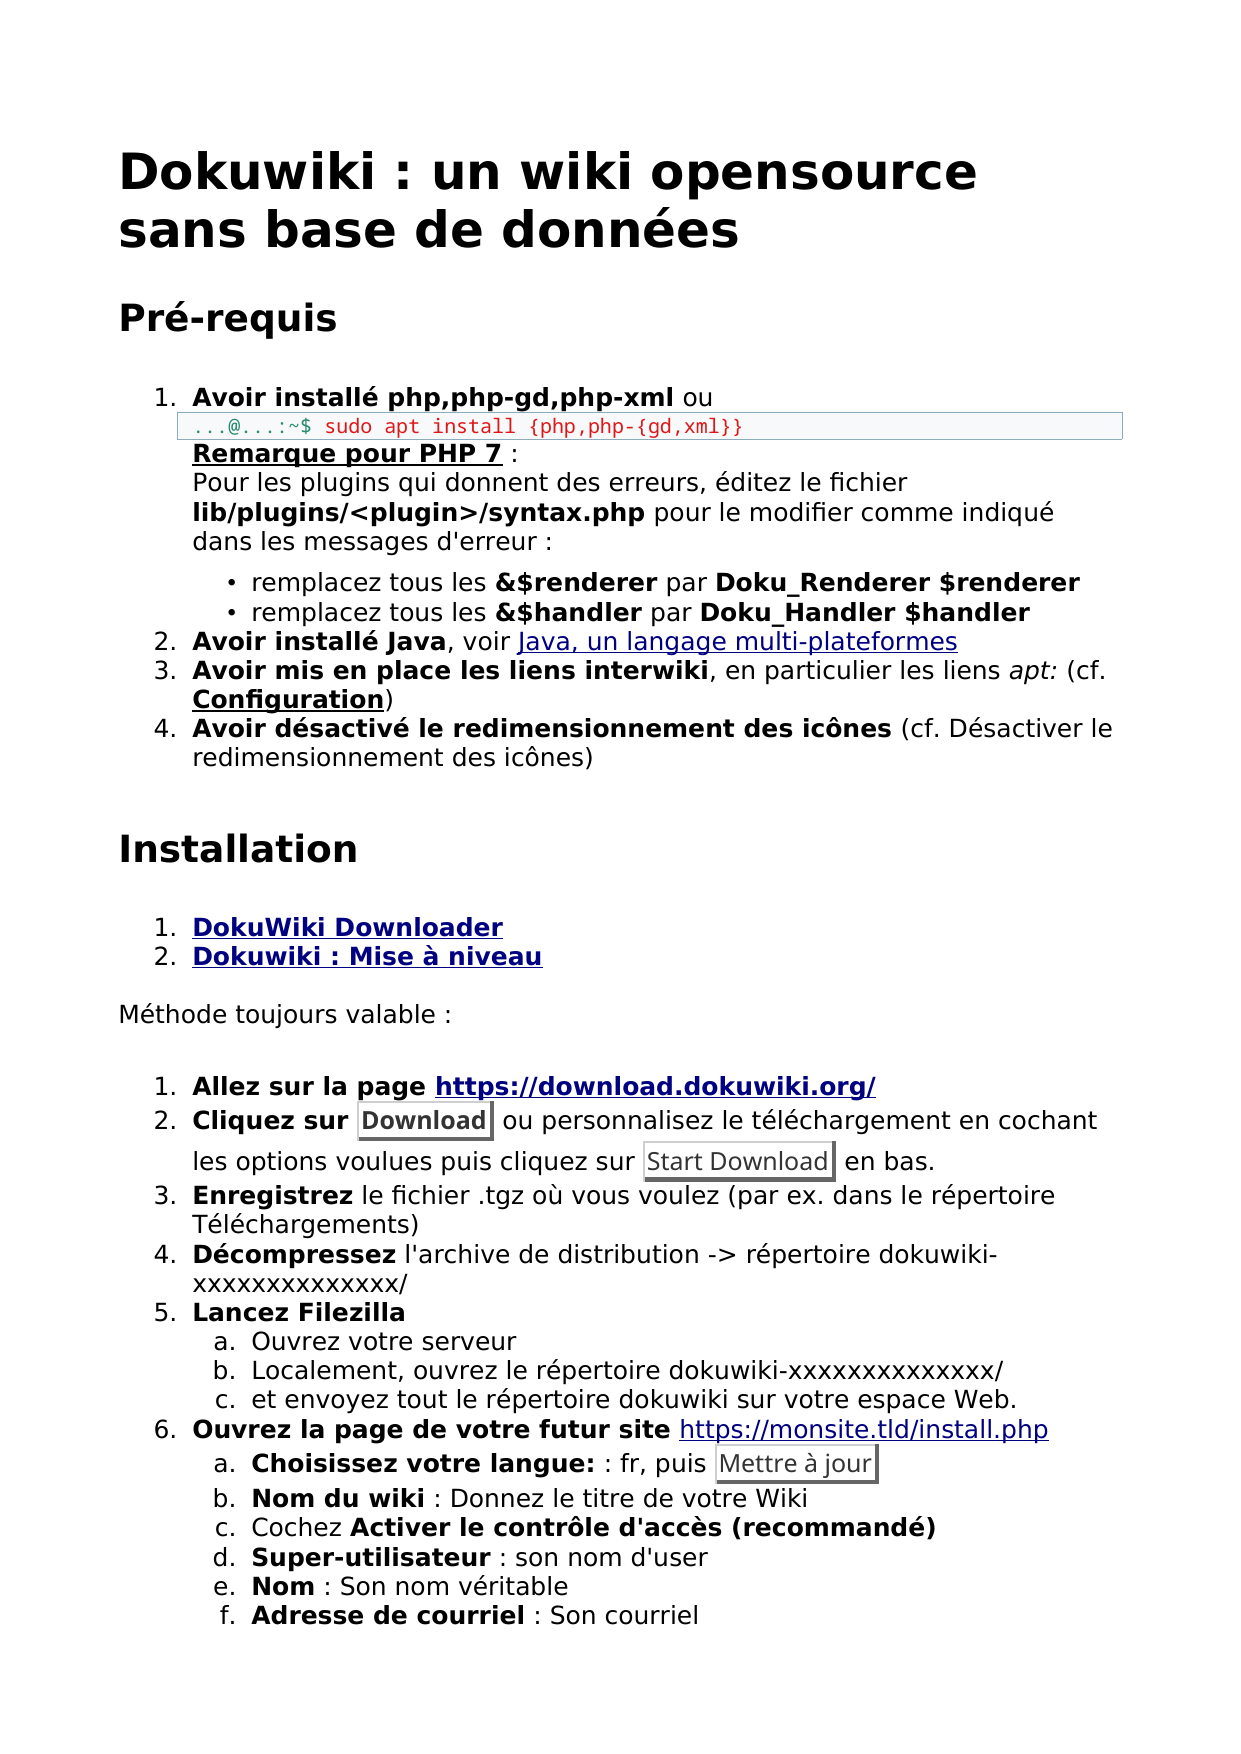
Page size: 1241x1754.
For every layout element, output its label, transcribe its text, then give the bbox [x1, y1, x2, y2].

list Remarque pour PHP 7 : Pour les plugins qui donnent des erreurs, éditez le fichier lib/plugins/<plugin>/syntax.php pour le modifier comme indiqué dans les messages d'erreur : [177, 440, 1122, 556]
subtitle Dokuwiki : un wiki opensource sans base de données [118, 143, 1122, 259]
list remplacez tous les &$handler par Doku_Handler $handler [236, 598, 1122, 627]
list Avoir installé php,php-gd,php-xml ou [177, 383, 1122, 412]
list Avoir désactivé le redimensionnement des icônes (cf. Désactiver le redimensionnement des icônes) [177, 714, 1122, 773]
list Décompressez l'archive de distribution -> répertoire dokuwiki-xxxxxxxxxxxxxx/ [177, 1240, 1122, 1298]
list Choisissez votre langue: : fr, puis Mettre à jour [236, 1444, 715, 1484]
list Nom du wiki : Donnez le titre de votre Wiki [236, 1484, 1122, 1513]
list Localement, ouvrez le répertoire dokuwiki-xxxxxxxxxxxxxx/ [236, 1357, 1122, 1386]
list Cliquez sur Download ou personnalisez le téléchargement en cochant les options voulues puis cliquez sur Start Download en bas. [177, 1101, 1122, 1182]
list Lancez Filezilla [177, 1298, 1122, 1327]
list Dokuwiki : Mise à niveau [177, 942, 1122, 971]
list Allez sur la page https://download.dokuwiki.org/ [177, 1072, 1122, 1101]
subtitle Installation [118, 827, 1122, 871]
list Nom : Son nom véritable [236, 1572, 1122, 1601]
list Ouvrez votre serveur [236, 1327, 1122, 1357]
list et envoyez tout le répertoire dokuwiki sur votre espace Web. [236, 1386, 1122, 1415]
text Méthode toujours valable : [118, 1001, 1122, 1030]
list ...@...:~$ sudo apt install {php,php-{gd,xml}} [178, 413, 1122, 439]
list Enregistrez le fichier .tgz où vous voulez (par ex. dans le répertoire Téléchargements) [177, 1182, 1122, 1240]
list Ouvrez la page de votre futur site https://monsite.tld/install.php [177, 1415, 1122, 1444]
list Avoir installé Java, voir Java, un langage multi-plateformes [177, 627, 1122, 656]
list DokuWiki Downloader [177, 913, 1122, 942]
list Super-utilisateur : son nom d'user [236, 1543, 1122, 1572]
list Adresse de courriel : Son courriel [236, 1601, 1122, 1630]
list Avoir mis en place les liens interwiki, en particulier les liens apt: (cf. Configuration) [177, 656, 1122, 714]
subtitle Pré-requis [118, 297, 1122, 341]
list remplacez tous les &$renderer par Doku_Renderer $renderer [236, 568, 1122, 598]
list Cochez Activer le contrôle d'accès (recommandé) [236, 1513, 1122, 1543]
list Choisissez votre langue: : fr, puis Mettre à jour [879, 1444, 1122, 1484]
